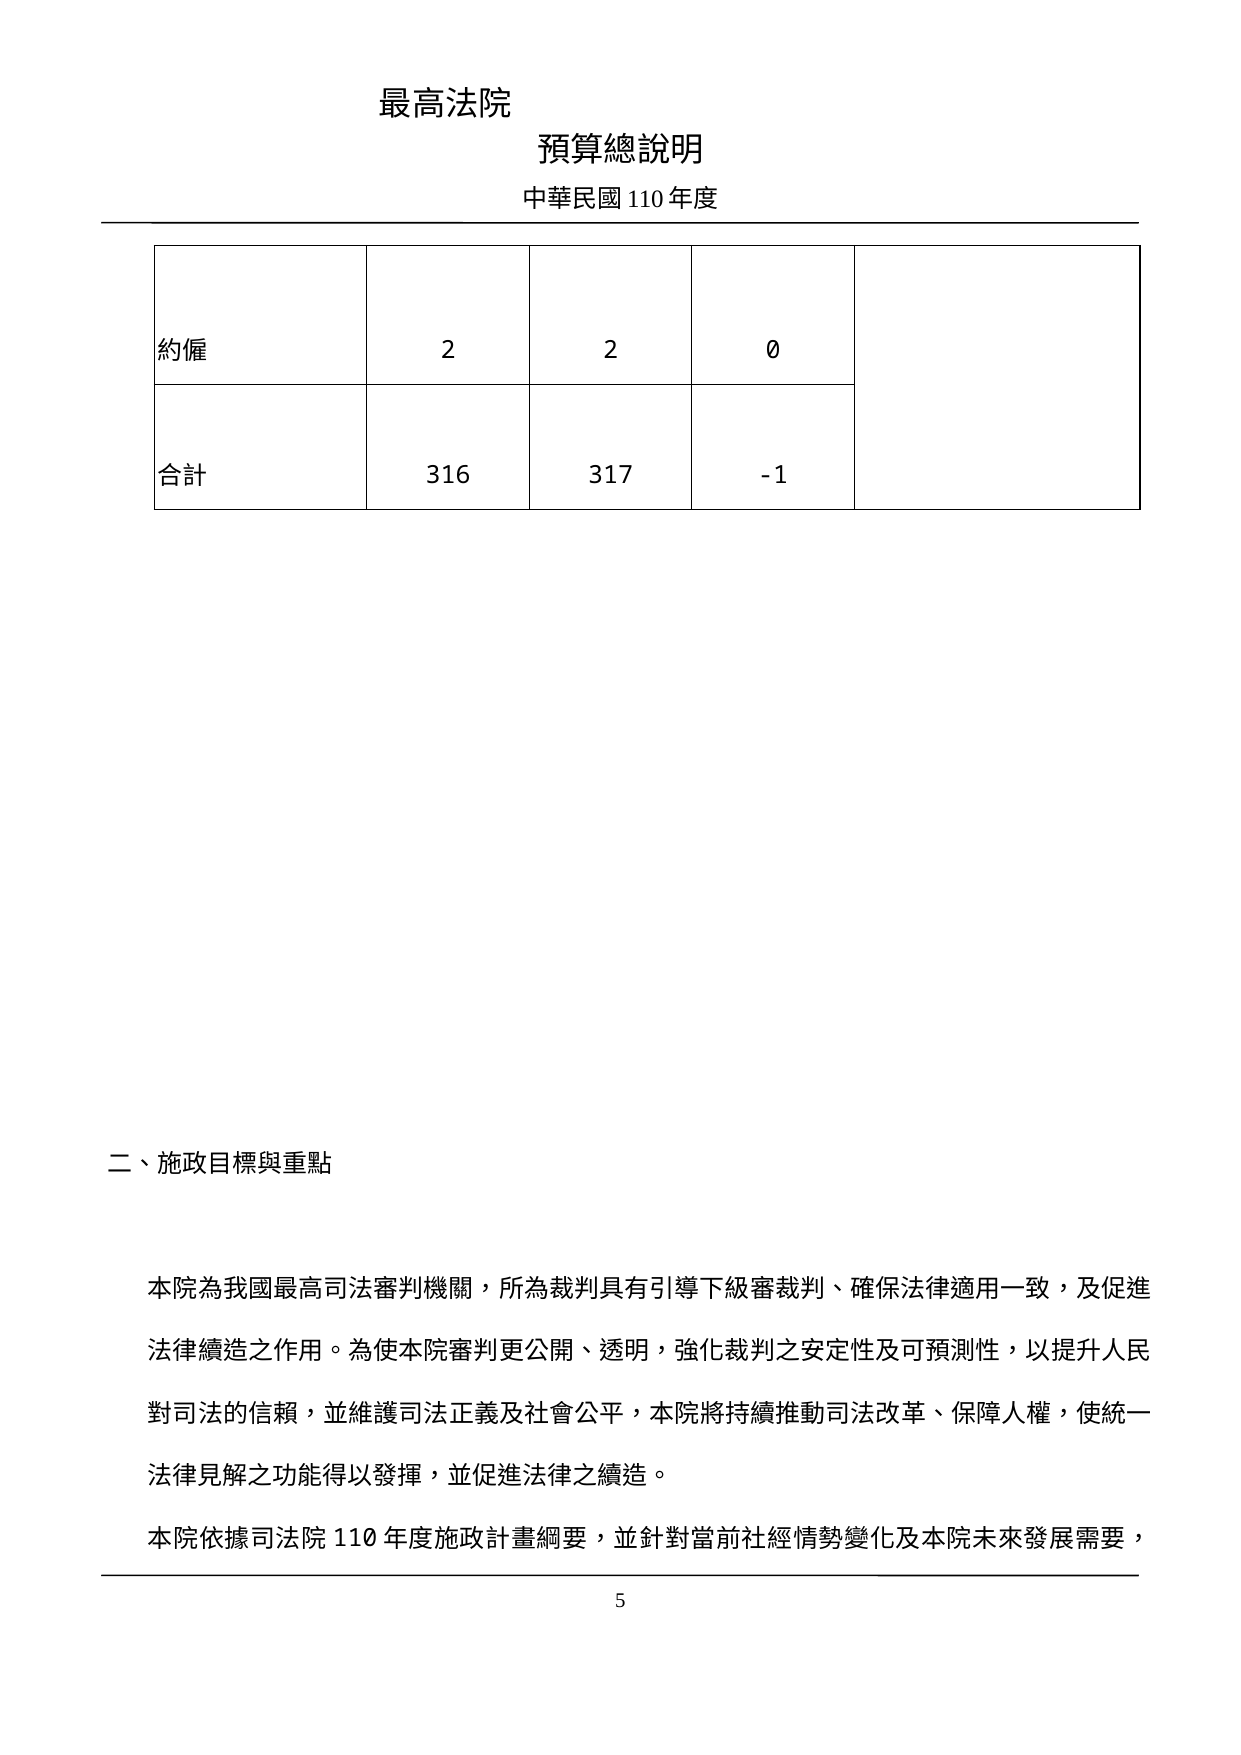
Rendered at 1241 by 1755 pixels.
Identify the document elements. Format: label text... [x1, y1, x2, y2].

table_cell 317 [530, 385, 691, 509]
text 二、施政目標與重點 [89, 1120, 1137, 1182]
table_cell 316 [367, 385, 529, 509]
table_cell 2 [367, 246, 529, 384]
table_cell [855, 246, 1139, 509]
table_cell -1 [692, 385, 854, 509]
table_cell 2 [530, 246, 691, 384]
table_cell 約僱 [155, 246, 366, 384]
text 本院依據司法院110年度施政計畫綱要，並針對當前社經情勢變化及本院未來發展需要， [148, 1495, 1152, 1557]
text 本院為我國最高司法審判機關，所為裁判具有引導下級審裁判、確保法律適用一致，及促進法律續造之作用。為使本院審判更公開、透明，強化裁判之安定性及可預測性，以提升人民對司法的信賴，並維護司法正義及社會公平，本院將持續推動司法改革、保障人權，使統一法律見解之功能得以發揮，並促進法律之續造。 [148, 1245, 1152, 1495]
table_cell 0 [692, 246, 854, 384]
table_cell 合計 [155, 385, 366, 509]
